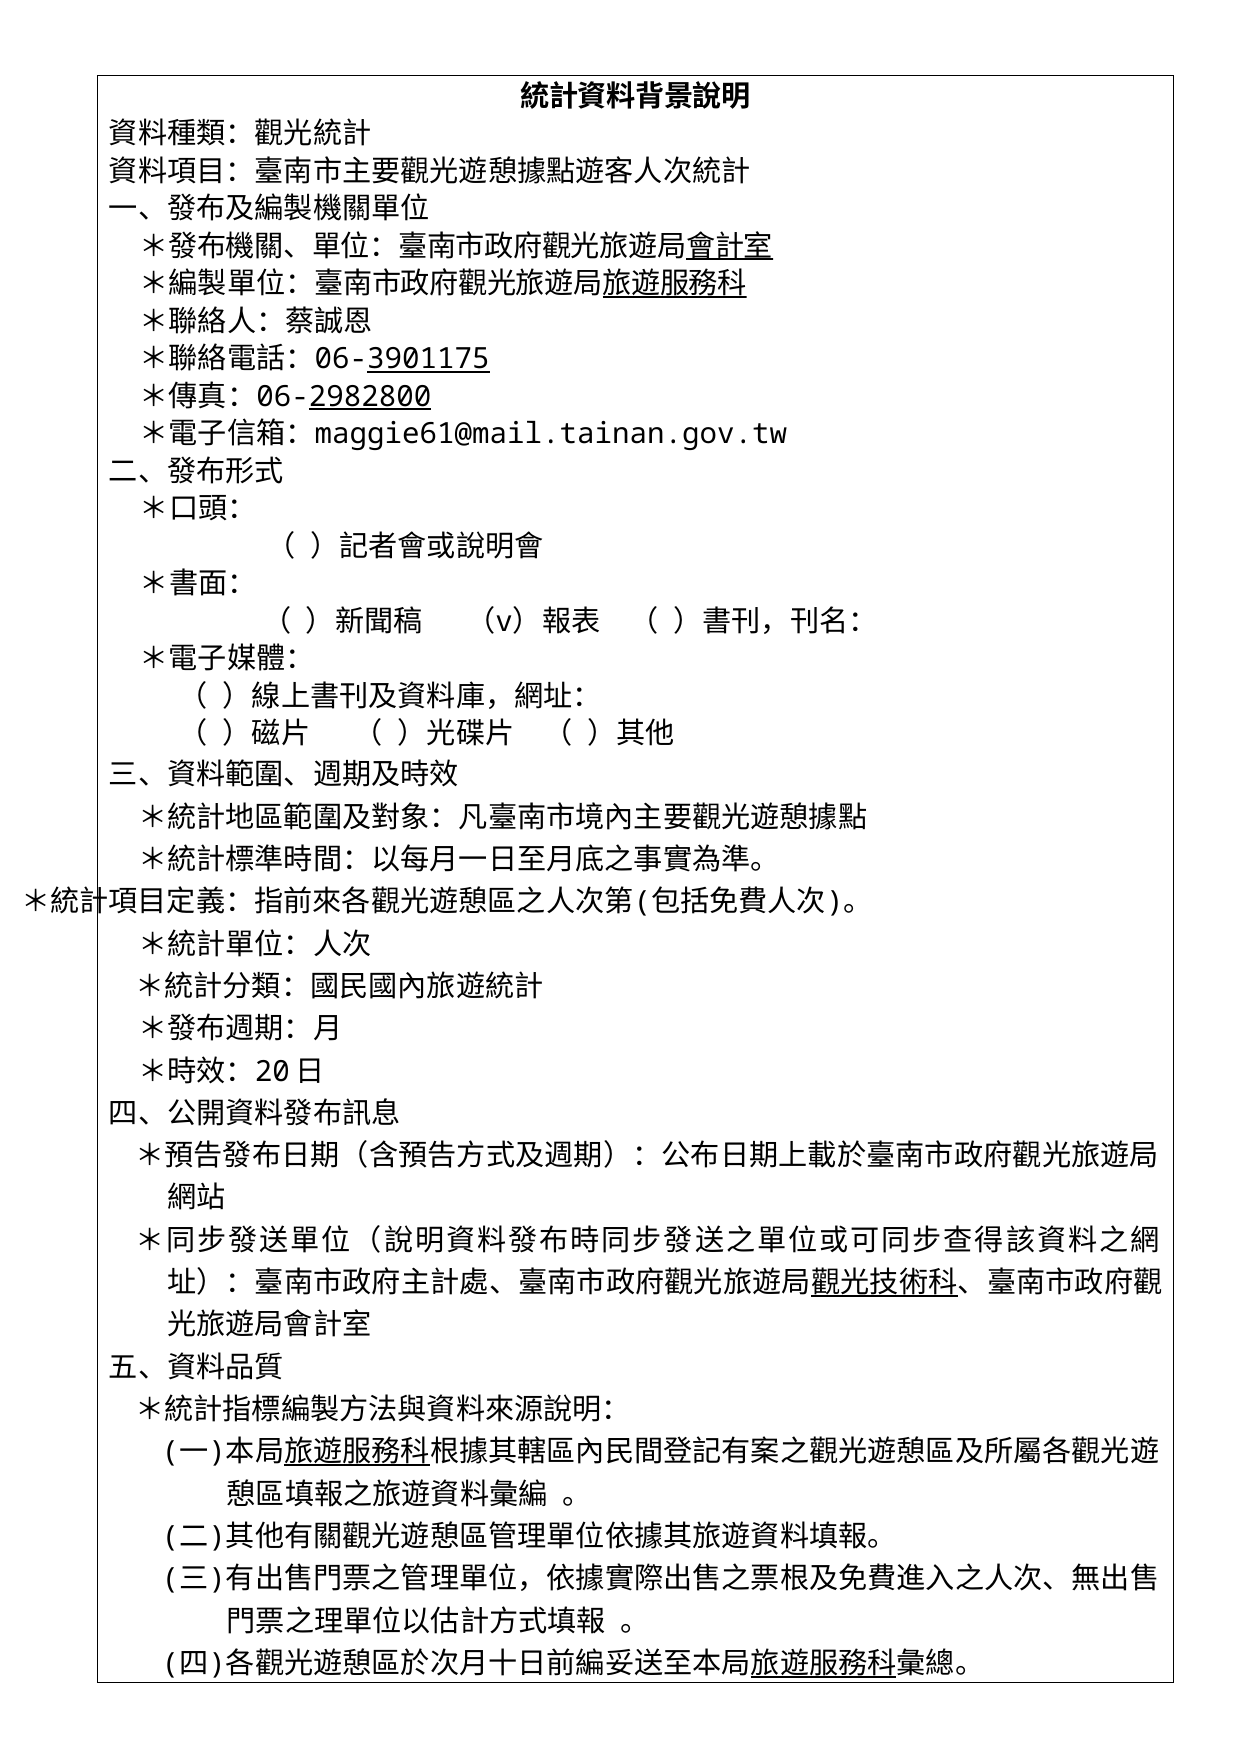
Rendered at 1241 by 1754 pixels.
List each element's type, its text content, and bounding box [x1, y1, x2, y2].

table_header 統計資料背景說明 資料種類：觀光統計 資料項目：臺南市主要觀光遊憩據點遊客人次統計 一、發布及編製機關單位 ＊發布機關、單位：臺南市政府觀光旅遊局會計室 ＊編製單位：臺南市政府觀光旅遊局旅遊服務科 ＊聯絡人：蔡誠恩 ＊聯絡電話：06-3901175 ＊傳真：06-2982800 ＊電子信箱：maggie61@mail.tainan.gov.tw 二、發布形式 口頭： （ ）記者會或說明會 書面： （ ）新聞稿 （v）報表 （ ）書刊，刊名： ＊電子媒體： （ ）線上書刊及資料庫，網址： （ ）磁片 （ ）光碟片 （ ）其他 三、資料範圍、週期及時效 ＊統計地區範圍及對象：凡臺南市境內主要觀光遊憩據點 ＊統計標準時間：以每月一日至月底之事實為準。 ＊統計項目定義：指前來各觀光遊憩區之人次第(包括免費人次)。 ＊統計單位：人次 ＊統計分類：國民國內旅遊統計 ＊發布週期：月 ＊時效：20日 四、公開資料發布訊息 ＊預告發布日期（含預告方式及週期）：公布日期上載於臺南市政府觀光旅遊局網站 ＊同步發送單位（說明資料發布時同步發送之單位或可同步查得該資料之網址）：臺南市政府主計處、臺南市政府觀光旅遊局觀光技術科、臺南市政府觀光旅遊局會計室 五、資料品質 ＊統計指標編製方法與資料來源說明： (一)本局旅遊服務科根據其轄區內民間登記有案之觀光遊憩區及所屬各觀光遊憩區填報之旅遊資料彙編 。 (二)其他有關觀光遊憩區管理單位依據其旅遊資料填報。 (三)有出售門票之管理單位，依據實際出售之票根及免費進入之人次、無出售門票之理單位以估計方式填報 。 (四)各觀光遊憩區於次月十日前編妥送至本局旅遊服務科彙總。 ＊統計資料交叉查核及確保資料合理性之機制（說明各項資料之相互關係及不同資料來源之相關統計差異性）： 六、須注意及預定改變之事項：依交通部觀光局前一年度公務統計調查之據點每年檢核修正。 七、其他事項：無 [98, 76, 1173, 1682]
